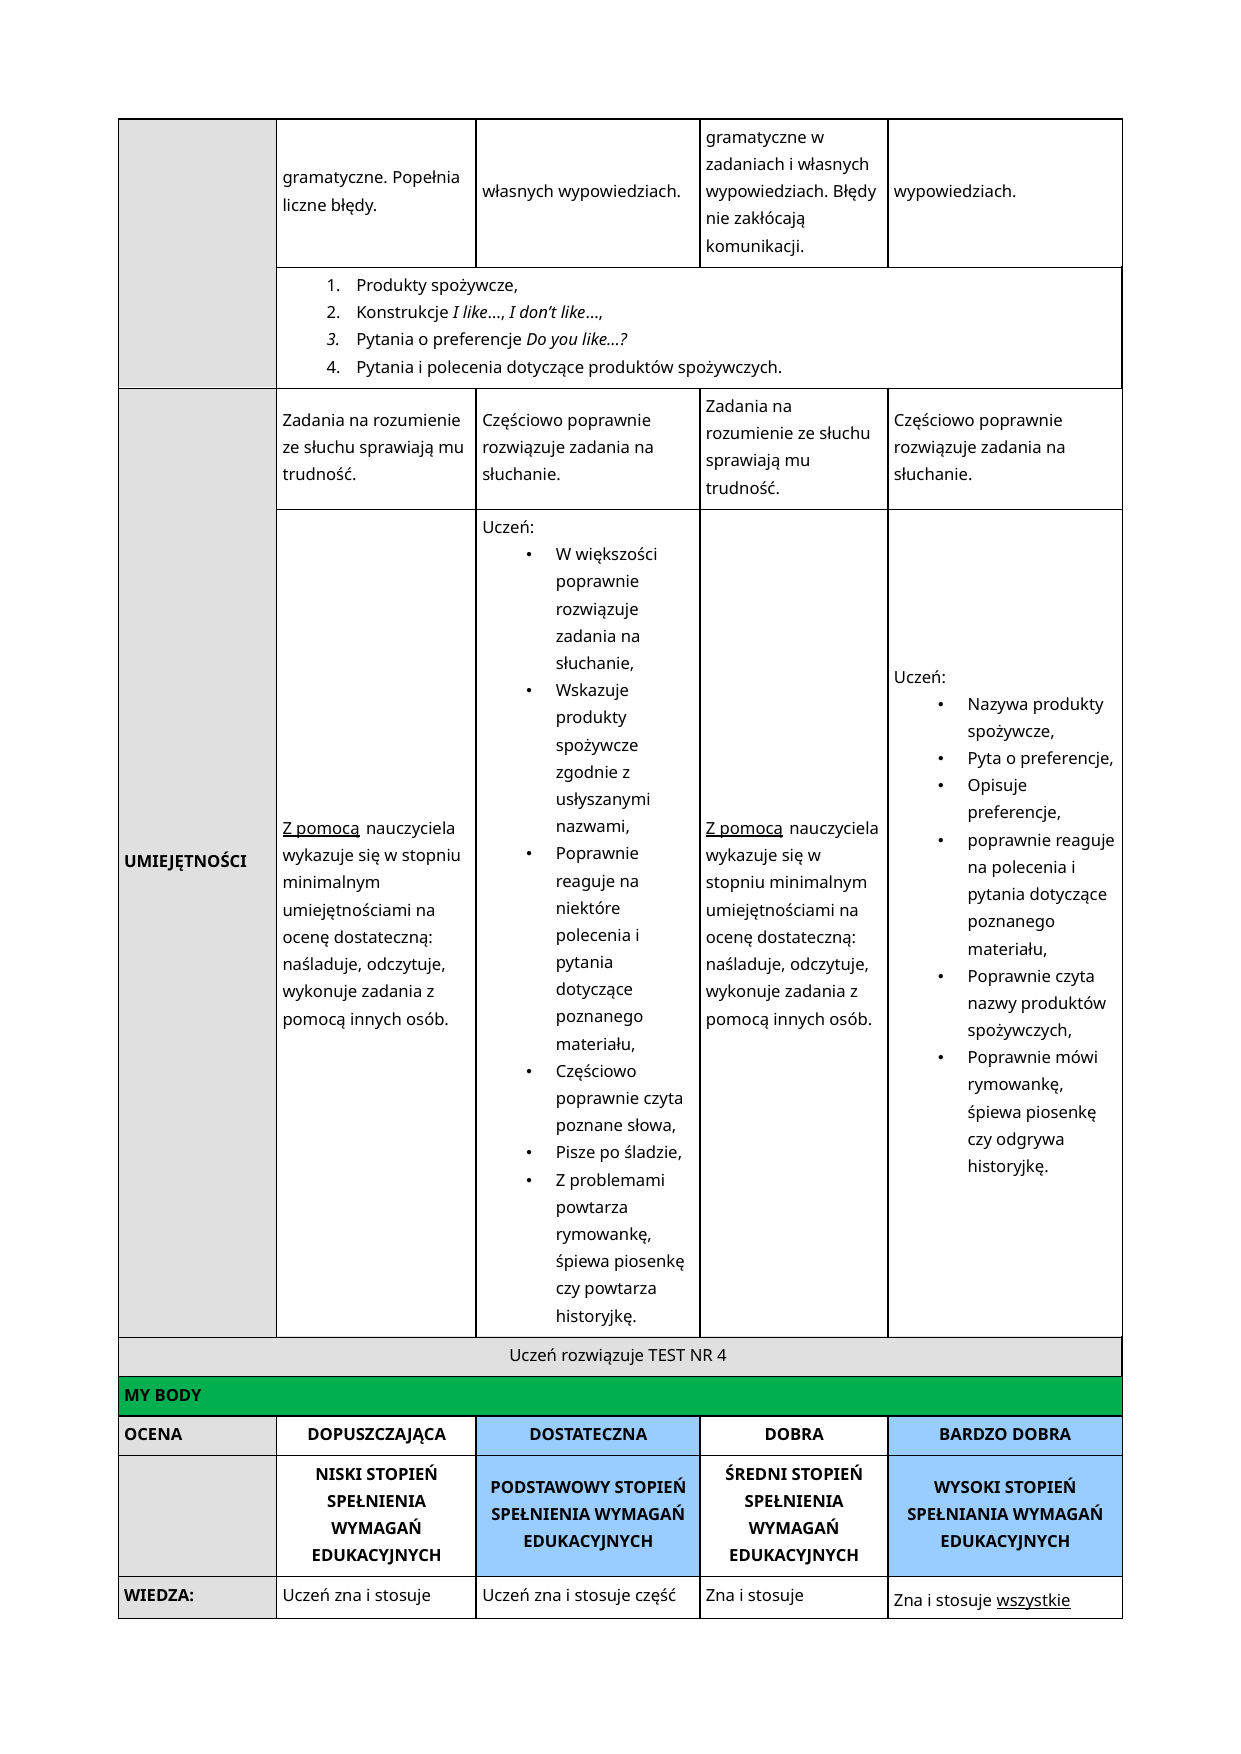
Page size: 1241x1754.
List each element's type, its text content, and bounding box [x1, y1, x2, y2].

table_cell UMIEJĘTNOŚCI [119, 389, 276, 1336]
table_cell ŚREDNI STOPIEŃ SPEŁNIENIA WYMAGAŃ EDUKACYJNYCH [701, 1456, 887, 1576]
table_cell [119, 120, 276, 387]
table_cell gramatyczne w zadaniach i własnych wypowiedziach. Błędy nie zakłócają komunikacji. [701, 120, 887, 266]
table_cell NISKI STOPIEŃ SPEŁNIENIA WYMAGAŃ EDUKACYJNYCH [277, 1456, 475, 1576]
table_cell Zadania na rozumienie ze słuchu sprawiają mu trudność. [277, 389, 475, 508]
table_cell własnych wypowiedziach. [477, 120, 699, 266]
table_cell DOPUSZCZAJĄCA [277, 1417, 475, 1455]
table_cell Zna i stosuje wszystkie [889, 1577, 1122, 1618]
table_cell MY BODY [119, 1377, 1122, 1415]
table_cell PODSTAWOWY STOPIEŃ SPEŁNIENIA WYMAGAŃ EDUKACYJNYCH [477, 1456, 699, 1576]
table_cell Uczeń zna i stosuje [277, 1577, 475, 1618]
table_cell Zadania na rozumienie ze słuchu sprawiają mu trudność. [701, 389, 887, 508]
table_cell BARDZO DOBRA [889, 1417, 1122, 1455]
table_cell Uczeń: W większości poprawnie rozwiązuje zadania na słuchanie, Wskazuje produkty spożywcze zgodnie z usłyszanymi nazwami, Poprawnie reaguje na niektóre polecenia i pytania dotyczące poznanego materiału, Częściowo poprawnie czyta poznane słowa, Pisze po śladzie, Z problemami powtarza rymowankę, śpiewa piosenkę czy powtarza historyjkę. [477, 510, 699, 1336]
table_cell Produkty spożywcze, Konstrukcje I like…, I don’t like…, Pytania o preferencje Do you like…? Pytania i polecenia dotyczące produktów spożywczych. [277, 268, 1121, 387]
table_cell Zna i stosuje [701, 1577, 887, 1618]
table_cell Uczeń rozwiązuje TEST NR 4 [119, 1338, 1121, 1376]
table_cell gramatyczne. Popełnia liczne błędy. [277, 120, 475, 266]
table_cell WIEDZA: [119, 1577, 276, 1618]
table_cell [119, 1456, 276, 1576]
table_cell Częściowo poprawnie rozwiązuje zadania na słuchanie. [889, 389, 1122, 508]
table_cell OCENA [119, 1417, 276, 1455]
table_cell WYSOKI STOPIEŃ SPEŁNIANIA WYMAGAŃ EDUKACYJNYCH [889, 1456, 1122, 1576]
table_cell Uczeń: Nazywa produkty spożywcze, Pyta o preferencje, Opisuje preferencje, poprawnie reaguje na polecenia i pytania dotyczące poznanego materiału, Poprawnie czyta nazwy produktów spożywczych, Poprawnie mówi rymowankę, śpiewa piosenkę czy odgrywa historyjkę. [889, 510, 1122, 1336]
table_cell DOSTATECZNA [477, 1417, 699, 1455]
table_cell Uczeń zna i stosuje część [477, 1577, 699, 1618]
table_cell Z pomocą nauczyciela wykazuje się w stopniu minimalnym umiejętnościami na ocenę dostateczną: naśladuje, odczytuje, wykonuje zadania z pomocą innych osób. [277, 510, 475, 1336]
table_cell wypowiedziach. [889, 120, 1122, 266]
table_cell DOBRA [701, 1417, 887, 1455]
table_cell Częściowo poprawnie rozwiązuje zadania na słuchanie. [477, 389, 699, 508]
table_cell Z pomocą nauczyciela wykazuje się w stopniu minimalnym umiejętnościami na ocenę dostateczną: naśladuje, odczytuje, wykonuje zadania z pomocą innych osób. [701, 510, 887, 1336]
